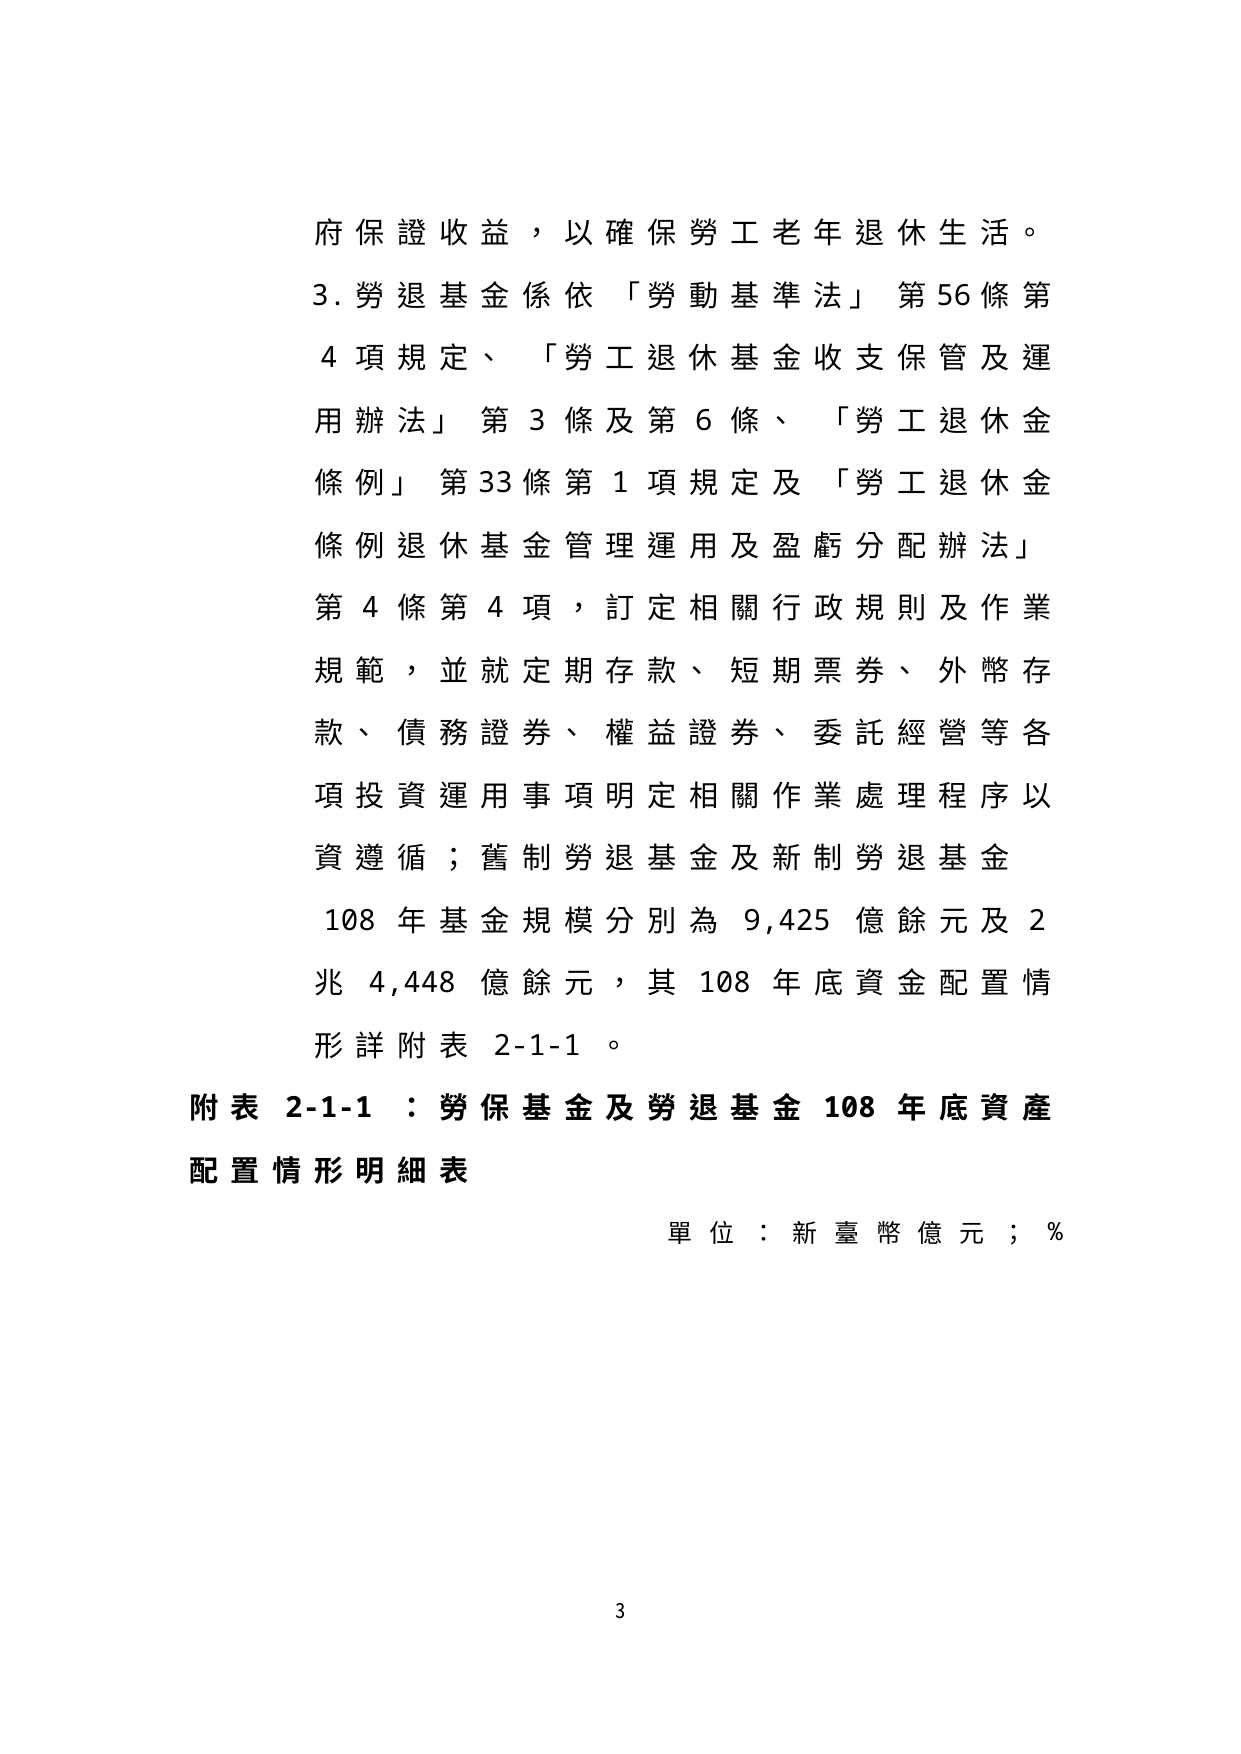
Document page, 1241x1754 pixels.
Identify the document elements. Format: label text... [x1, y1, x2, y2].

text 府保證收益，以確保勞工老年退休生活。 [271, 189, 1058, 252]
text 3.勞退基金係依「勞動基準法」第56條第4項規定、「勞工退休基金收支保管及運用辦法」第3條及第6條、「勞工退休金條例」第33條第1項規定及「勞工退休金條例退休基金管理運用及盈虧分配辦法」第4條第4項，訂定相關行政規則及作業規範，並就定期存款、短期票券、外幣存款、債務證券、權益證券、委託經營等各項投資運用事項明定相關作業處理程序以資遵循；舊制勞退基金及新制勞退基金108年基金規模分別為9,425億餘元及2兆4,448億餘元，其108年底資金配置情形詳附表2-1-1。 [271, 252, 1058, 1064]
text 附表2-1-1：勞保基金及勞退基金108年底資產配置情形明細表 [183, 1064, 1058, 1189]
text 單位：新臺幣億元；% [241, 1189, 1076, 1252]
